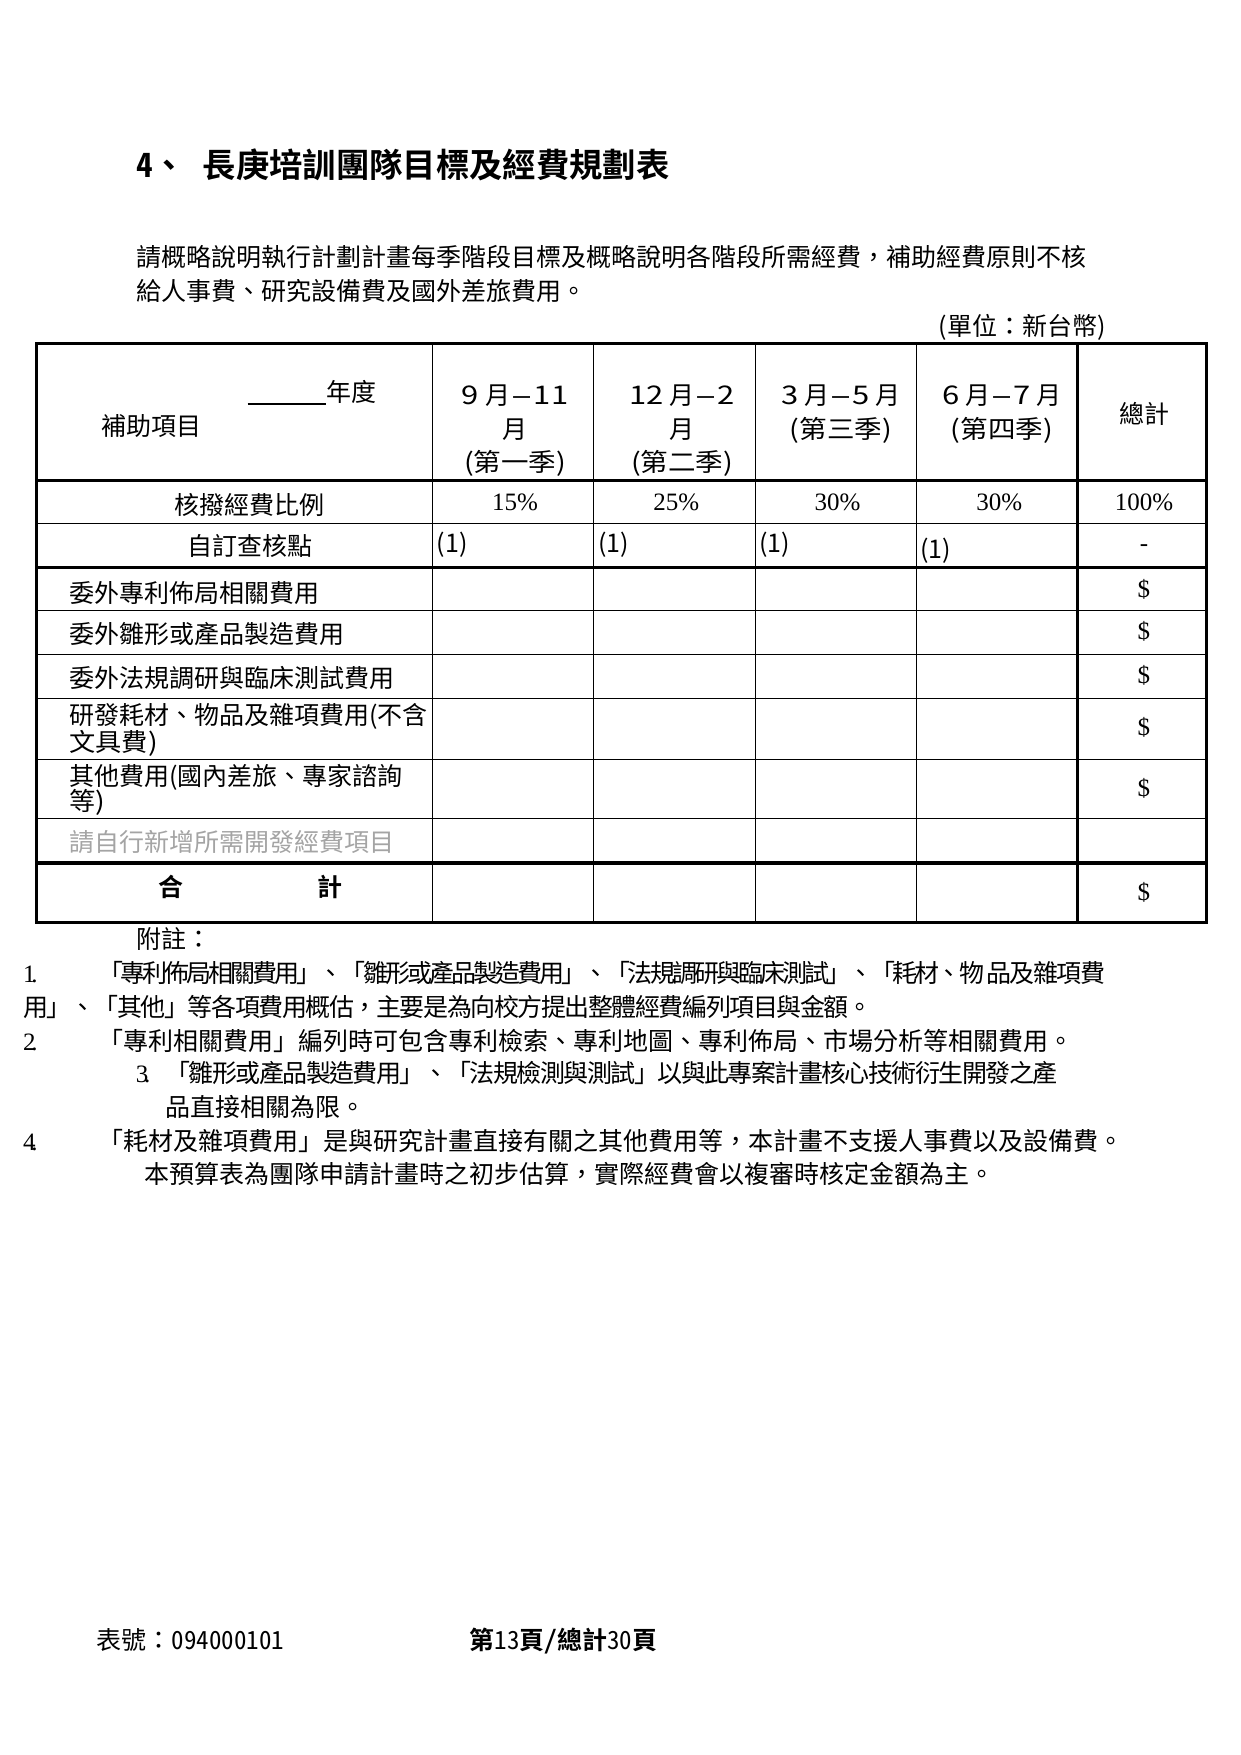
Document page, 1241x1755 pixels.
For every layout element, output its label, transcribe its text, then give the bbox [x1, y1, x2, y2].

table_cell [917, 611, 1076, 654]
table_cell [1079, 819, 1205, 861]
text 品直接相關為限。 [165, 1089, 1220, 1123]
table_cell [594, 819, 755, 861]
table_cell [756, 569, 916, 610]
table_cell 研發耗材、物品及雜項費用(不含文具費) [38, 699, 432, 759]
list 「耗材及雜項費用」是與研究計畫直接有關之其他費用等，本計畫不支援人事費以及設備費。 [23, 1123, 1105, 1158]
table_cell [756, 760, 916, 818]
table_cell (1) [917, 524, 1076, 566]
table_cell [594, 655, 755, 698]
table_cell 合 計 [38, 865, 432, 921]
table_cell [433, 760, 593, 818]
table_cell [594, 760, 755, 818]
table_header 總計 [1079, 345, 1205, 478]
table_cell [756, 865, 916, 921]
table_cell [917, 569, 1076, 610]
text 本預算表為團隊申請計畫時之初步估算，實際經費會以複審時核定金額為主。 [144, 1158, 1220, 1191]
list 「專利相關費用」編列時可包含專利檢索、專利地圖、專利佈局、市場分析等相關費用。 [23, 1024, 1104, 1057]
table_cell (1) [756, 524, 916, 566]
table_cell 委外雛形或產品製造費用 [38, 611, 432, 654]
table_cell 25% [594, 482, 755, 522]
table_cell [756, 819, 916, 861]
table_cell [756, 655, 916, 698]
table_cell [433, 819, 593, 861]
table_cell 委外專利佈局相關費用 [38, 569, 432, 610]
table_cell 委外法規調研與臨床測試費用 [38, 655, 432, 698]
table_header 年度 補助項目 [38, 345, 432, 478]
table_header 6 月-7 月 (第四季) [917, 345, 1076, 478]
table_cell [917, 655, 1076, 698]
table_cell 30% [756, 482, 916, 522]
table_cell [433, 569, 593, 610]
list 「雛形或產品製造費用」、「法規檢測與測試」以與此專案計畫核心技術衍生開發之產 [136, 1057, 1220, 1089]
table_cell $ [1079, 865, 1205, 921]
table_cell [433, 655, 593, 698]
table_cell - [1079, 524, 1205, 566]
text 附註： [136, 924, 1220, 955]
table_cell $ [1079, 611, 1205, 654]
table_cell $ [1079, 699, 1205, 759]
table_header 9 月-11 月 (第一季) [433, 345, 593, 478]
table_cell [433, 865, 593, 921]
table_cell $ [1079, 760, 1205, 818]
table_cell [433, 611, 593, 654]
table_cell 自訂查核點 [38, 524, 432, 566]
table_cell [594, 611, 755, 654]
table_cell [594, 699, 755, 759]
table_cell $ [1079, 655, 1205, 698]
table_cell 請自行新增所需開發經費項目 [38, 819, 432, 861]
table_header 3 月-5 月 (第三季) [756, 345, 916, 478]
text (單位：新台幣) [23, 308, 1105, 342]
table_cell [594, 569, 755, 610]
table_cell (1) [433, 524, 593, 566]
text 4、 長庚培訓團隊目標及經費規劃表 [136, 139, 1220, 187]
table_cell [917, 699, 1076, 759]
table_cell [756, 699, 916, 759]
table_cell 其他費用(國內差旅、專家諮詢等) [38, 760, 432, 818]
table_cell 15% [433, 482, 593, 522]
table_cell [917, 865, 1076, 921]
table_cell [433, 699, 593, 759]
table_cell [594, 865, 755, 921]
table_cell 30% [917, 482, 1076, 522]
table_cell [917, 819, 1076, 861]
table_cell [917, 760, 1076, 818]
table_cell 100% [1079, 482, 1205, 522]
table_header 12 月-2 月 (第二季) [594, 345, 755, 478]
table_cell 核撥經費比例 [38, 482, 432, 522]
text 請概略說明執行計劃計畫每季階段目標及概略說明各階段所需經費，補助經費原則不核給人事費、研究設備費及國外差旅費用。 [136, 239, 1086, 308]
table_cell $ [1079, 569, 1205, 610]
table_cell (1) [594, 524, 755, 566]
table_cell [756, 611, 916, 654]
list 「專利佈局相關費用」、「雛形或產品製造費用」、「法規調研與臨床測試」、「耗材、物品及雜項費用」、「其他」等各項費用概估，主要是為向校方提出整體經費編列項目與金額。 [23, 955, 1105, 1024]
